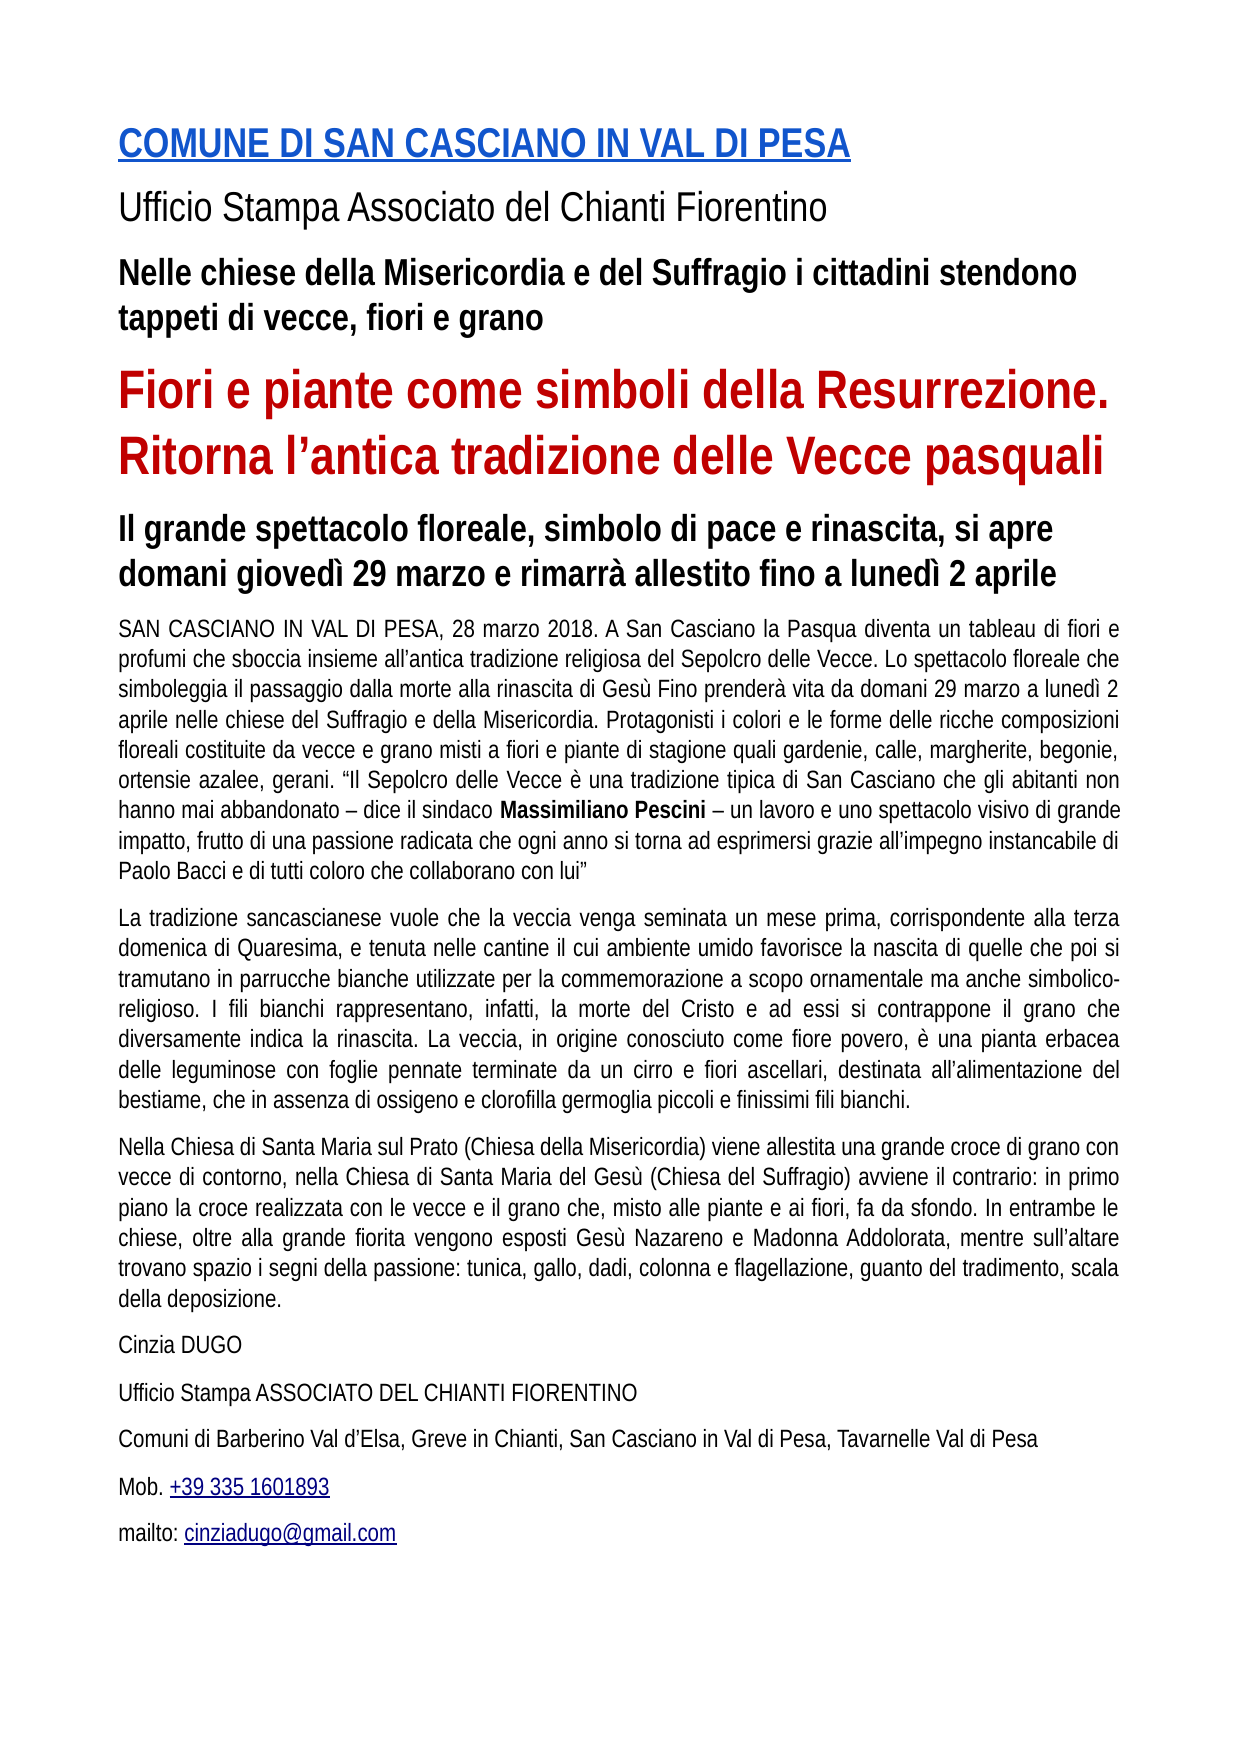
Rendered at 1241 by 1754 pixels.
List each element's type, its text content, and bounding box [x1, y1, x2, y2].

text SAN CASCIANO IN VAL DI PESA, 28 marzo 2018. A San Casciano la Pasqua diventa un tableau di fiori e profumi che sboccia insieme all’antica tradizione religiosa del Sepolcro delle Vecce. Lo spettacolo floreale che simboleggia il passaggio dalla morte alla rinascita di Gesù Fino prenderà vita da domani 29 marzo a lunedì 2 aprile nelle chiese del Suffragio e della Misericordia. Protagonisti i colori e le forme delle ricche composizioni floreali costituite da vecce e grano misti a fiori e piante di stagione quali gardenie, calle, margherite, begonie, ortensie azalee, gerani. “Il Sepolcro delle Vecce è una tradizione tipica di San Casciano che gli abitanti non hanno mai abbandonato – dice il sindaco Massimiliano Pescini – un lavoro e uno spettacolo visivo di grande impatto, frutto di una passione radicata che ogni anno si torna ad esprimersi grazie all’impegno instancabile di Paolo Bacci e di tutti coloro che collaborano con lui” [118, 614, 1122, 885]
text Cinzia DUGO [118, 1331, 1122, 1359]
text La tradizione sancascianese vuole che la veccia venga seminata un mese prima, corrispondente alla terza domenica di Quaresima, e tenuta nelle cantine il cui ambiente umido favorisce la nascita di quelle che poi si tramutano in parrucche bianche utilizzate per la commemorazione a scopo ornamentale ma anche simbolico-religioso. I fili bianchi rappresentano, infatti, la morte del Cristo e ad essi si contrappone il grano che diversamente indica la rinascita. La veccia, in origine conosciuto come fiore povero, è una pianta erbacea delle leguminose con foglie pennate terminate da un cirro e fiori ascellari, destinata all’alimentazione del bestiame, che in assenza di ossigeno e clorofilla germoglia piccoli e finissimi fili bianchi. [118, 903, 1122, 1114]
text mailto: cinziadugo@gmail.com [118, 1518, 1122, 1547]
text Il grande spettacolo floreale, simbolo di pace e rinascita, si apre domani giovedì 29 marzo e rimarrà allestito fino a lunedì 2 aprile [118, 506, 1122, 594]
text COMUNE DI SAN CASCIANO IN VAL DI PESA [118, 118, 1122, 166]
text Ufficio Stampa Associato del Chianti Fiorentino [118, 183, 1122, 230]
text Nella Chiesa di Santa Maria sul Prato (Chiesa della Misericordia) viene allestita una grande croce di grano con vecce di contorno, nella Chiesa di Santa Maria del Gesù (Chiesa del Suffragio) avviene il contrario: in primo piano la croce realizzata con le vecce e il grano che, misto alle piante e ai fiori, fa da sfondo. In entrambe le chiese, oltre alla grande fiorita vengono esposti Gesù Nazareno e Madonna Addolorata, mentre sull’altare trovano spazio i segni della passione: tunica, gallo, dadi, colonna e flagellazione, guanto del tradimento, scala della deposizione. [118, 1132, 1122, 1312]
text Fiori e piante come simboli della Resurrezione. Ritorna l’antica tradizione delle Vecce pasquali [118, 358, 1122, 486]
text Comuni di Barberino Val d’Elsa, Greve in Chianti, San Casciano in Val di Pesa, Tavarnelle Val di Pesa [118, 1424, 1122, 1453]
text Nelle chiese della Misericordia e del Suffragio i cittadini stendono tappeti di vecce, fiori e grano [118, 250, 1122, 338]
text Ufficio Stampa ASSOCIATO DEL CHIANTI FIORENTINO [118, 1377, 1122, 1406]
text Mob. +39 335 1601893 [118, 1471, 1122, 1500]
